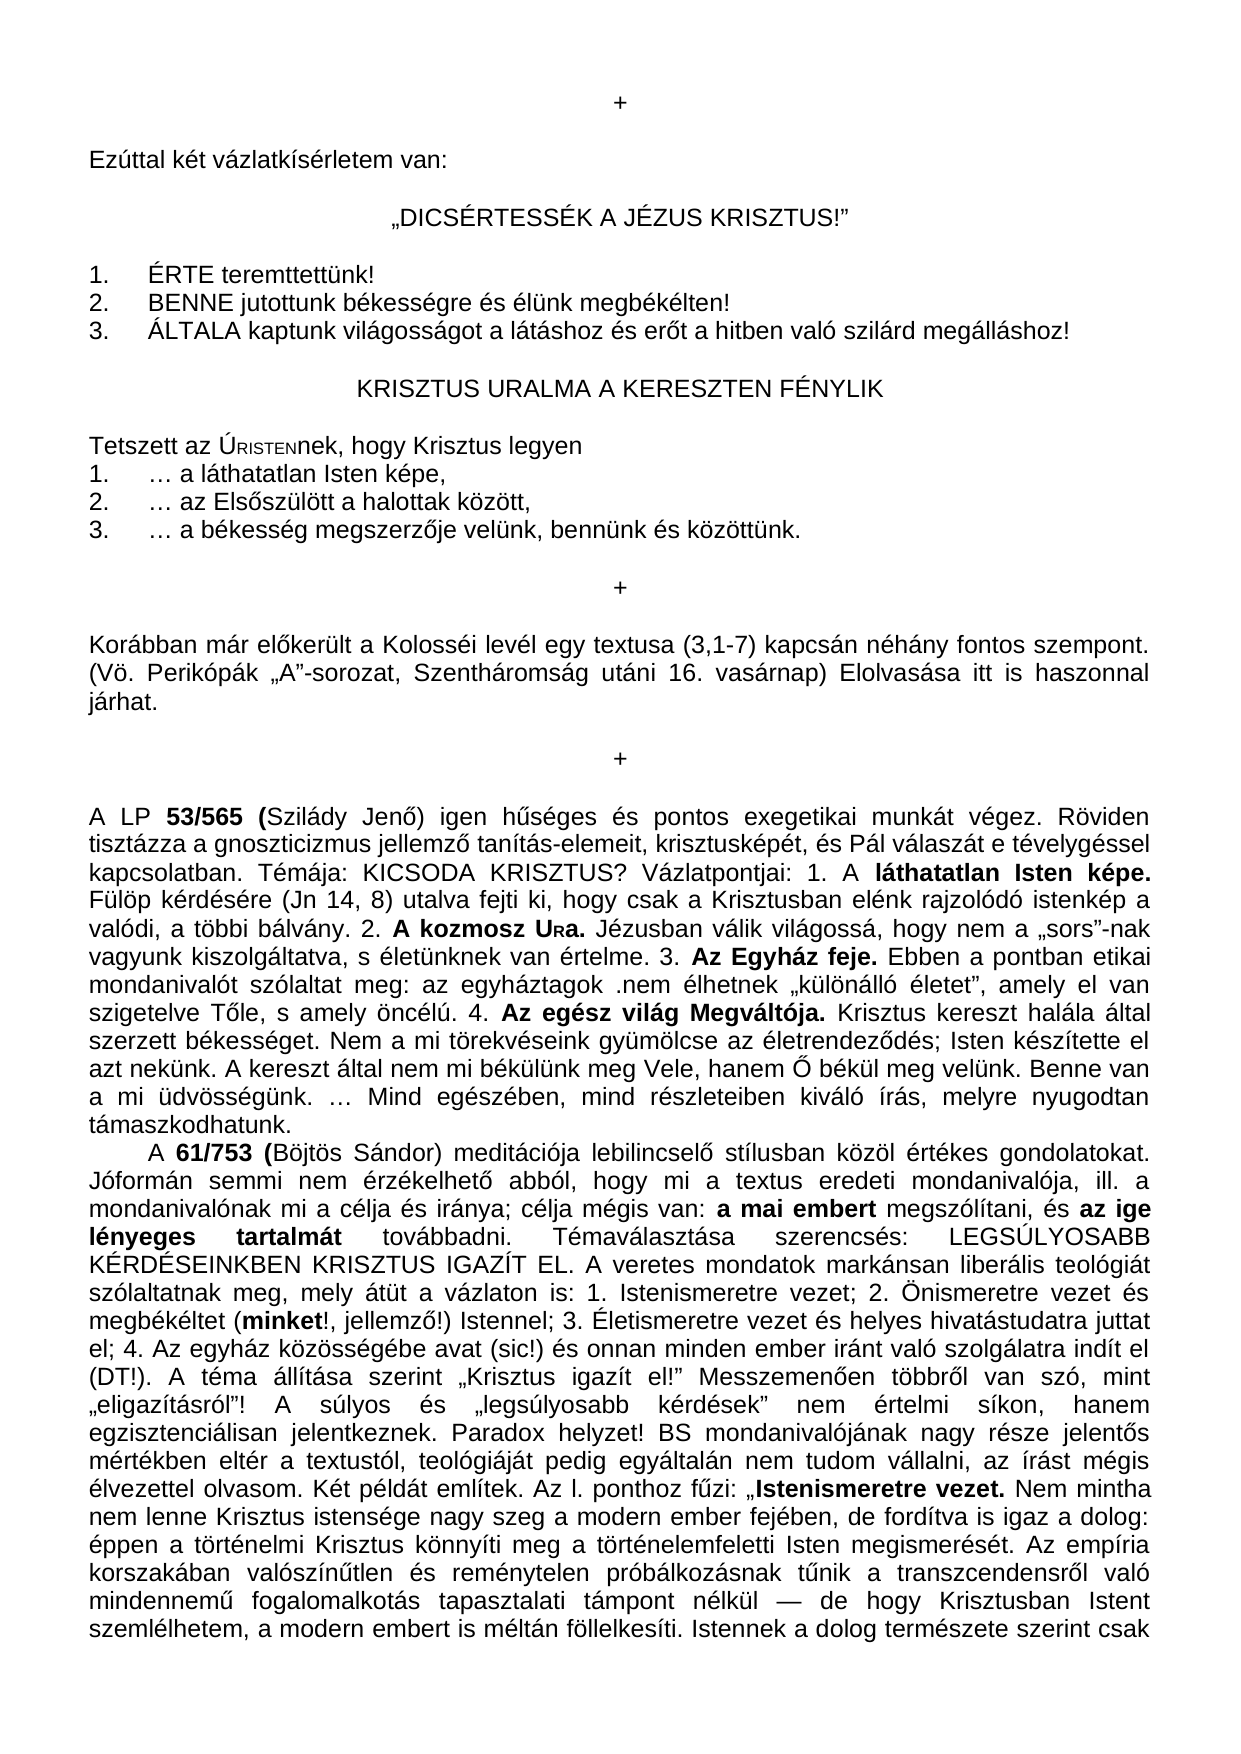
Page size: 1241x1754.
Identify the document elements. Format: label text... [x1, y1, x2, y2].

text Korábban már előkerült a Kolosséi levél egy textusa (3,1-7) kapcsán néhány fontos szempont. (Vö. Perikópák „A”-sorozat, Szentháromság utáni 16. vasárnap) Elolvasása itt is haszonnal járhat. [88, 631, 1152, 715]
text 3. ÁLTALA kaptunk világosságot a látáshoz és erőt a hitben való szilárd megálláshoz! [88, 317, 1152, 345]
text A LP 53/565 (Szilády Jenő) igen hűséges és pontos exegetikai munkát végez. Röviden tisztázza a gnoszticizmus jellemző tanítás-elemeit, krisztusképét, és Pál válaszát e tévelygéssel kapcsolatban. Témája: KICSODA KRISZTUS? Vázlatpontjai: 1. A láthatatlan Isten képe. Fülöp kérdésére (Jn 14, 8) utalva fejti ki, hogy csak a Krisztusban elénk rajzolódó istenkép a valódi, a többi bálvány. 2. A kozmosz Ura. Jézusban válik világossá, hogy nem a „sors”-nak vagyunk kiszolgáltatva, s életünknek van értelme. 3. Az Egyház feje. Ebben a pontban etikai mondanivalót szólaltat meg: az egyháztagok .nem élhetnek „különálló életet”, amely el van szigetelve Tőle, s amely öncélú. 4. Az egész világ Megváltója. Krisztus kereszt halála által szerzett békességet. Nem a mi törekvéseink gyümölcse az életrendeződés; Isten készítette el azt nekünk. A kereszt által nem mi békülünk meg Vele, hanem Ő békül meg velünk. Benne van a mi üdvösségünk. … Mind egészében, mind részleteiben kiváló írás, melyre nyugodtan támaszkodhatunk. [88, 802, 1152, 1138]
text KRISZTUS URALMA A KERESZTEN FÉNYLIK [88, 374, 1152, 403]
text + [88, 88, 1152, 117]
text A 61/753 (Böjtös Sándor) meditációja lebilincselő stílusban közöl értékes gondolatokat. Jóformán semmi nem érzékelhető abból, hogy mi a textus eredeti mondanivalója, ill. a mondanivalónak mi a célja és iránya; célja mégis van: a mai embert megszólítani, és az ige lényeges tartalmát továbbadni. Témaválasztása szerencsés: LEGSÚLYOSABB KÉRDÉSEINKBEN KRISZTUS IGAZÍT EL. A veretes mondatok markánsan liberális teológiát szólaltatnak meg, mely átüt a vázlaton is: 1. Istenismeretre vezet; 2. Önismeretre vezet és megbékéltet (minket!, jellemző!) Istennel; 3. Életismeretre vezet és helyes hivatástudatra juttat el; 4. Az egyház közösségébe avat (sic!) és onnan minden ember iránt való szolgálatra indít el (DT!). A téma állítása szerint „Krisztus igazít el!” Messzemenően többről van szó, mint „eligazításról”! A súlyos és „legsúlyosabb kérdések” nem értelmi síkon, hanem egzisztenciálisan jelentkeznek. Paradox helyzet! BS mondanivalójának nagy része jelentős mértékben eltér a textustól, teológiáját pedig egyáltalán nem tudom vállalni, az írást mégis élvezettel olvasom. Két példát említek. Az l. ponthoz fűzi: „Istenismeretre vezet. Nem mintha nem lenne Krisztus istensége nagy szeg a modern ember fejében, de fordítva is igaz a dolog: éppen a történelmi Krisztus könnyíti meg a történelemfeletti Isten megismerését. Az empíria korszakában valószínűtlen és reménytelen próbálkozásnak tűnik a transzcendensről való mindennemű fogalomalkotás tapasztalati támpont nélkül ― de hogy Krisztusban Istent szemlélhetem, a modern embert is méltán föllelkesíti. Istennek a dolog természete szerint csak [88, 1138, 1152, 1643]
text 2. BENNE jutottunk békességre és élünk megbékélten! [88, 289, 1152, 317]
text + [88, 574, 1152, 602]
text 1. … a láthatatlan Isten képe, [88, 460, 1152, 488]
text 2. … az Elsőszülött a halottak között, [88, 488, 1152, 516]
text 1. ÉRTE teremttettünk! [88, 261, 1152, 289]
text + [88, 745, 1152, 773]
text 3. … a békesség megszerzője velünk, bennünk és közöttünk. [88, 516, 1152, 544]
text Ezúttal két vázlatkísérletem van: [88, 146, 1152, 174]
text „DICSÉRTESSÉK A JÉZUS KRISZTUS!” [88, 203, 1152, 232]
text Tetszett az Úristennek, hogy Krisztus legyen [88, 432, 1152, 460]
